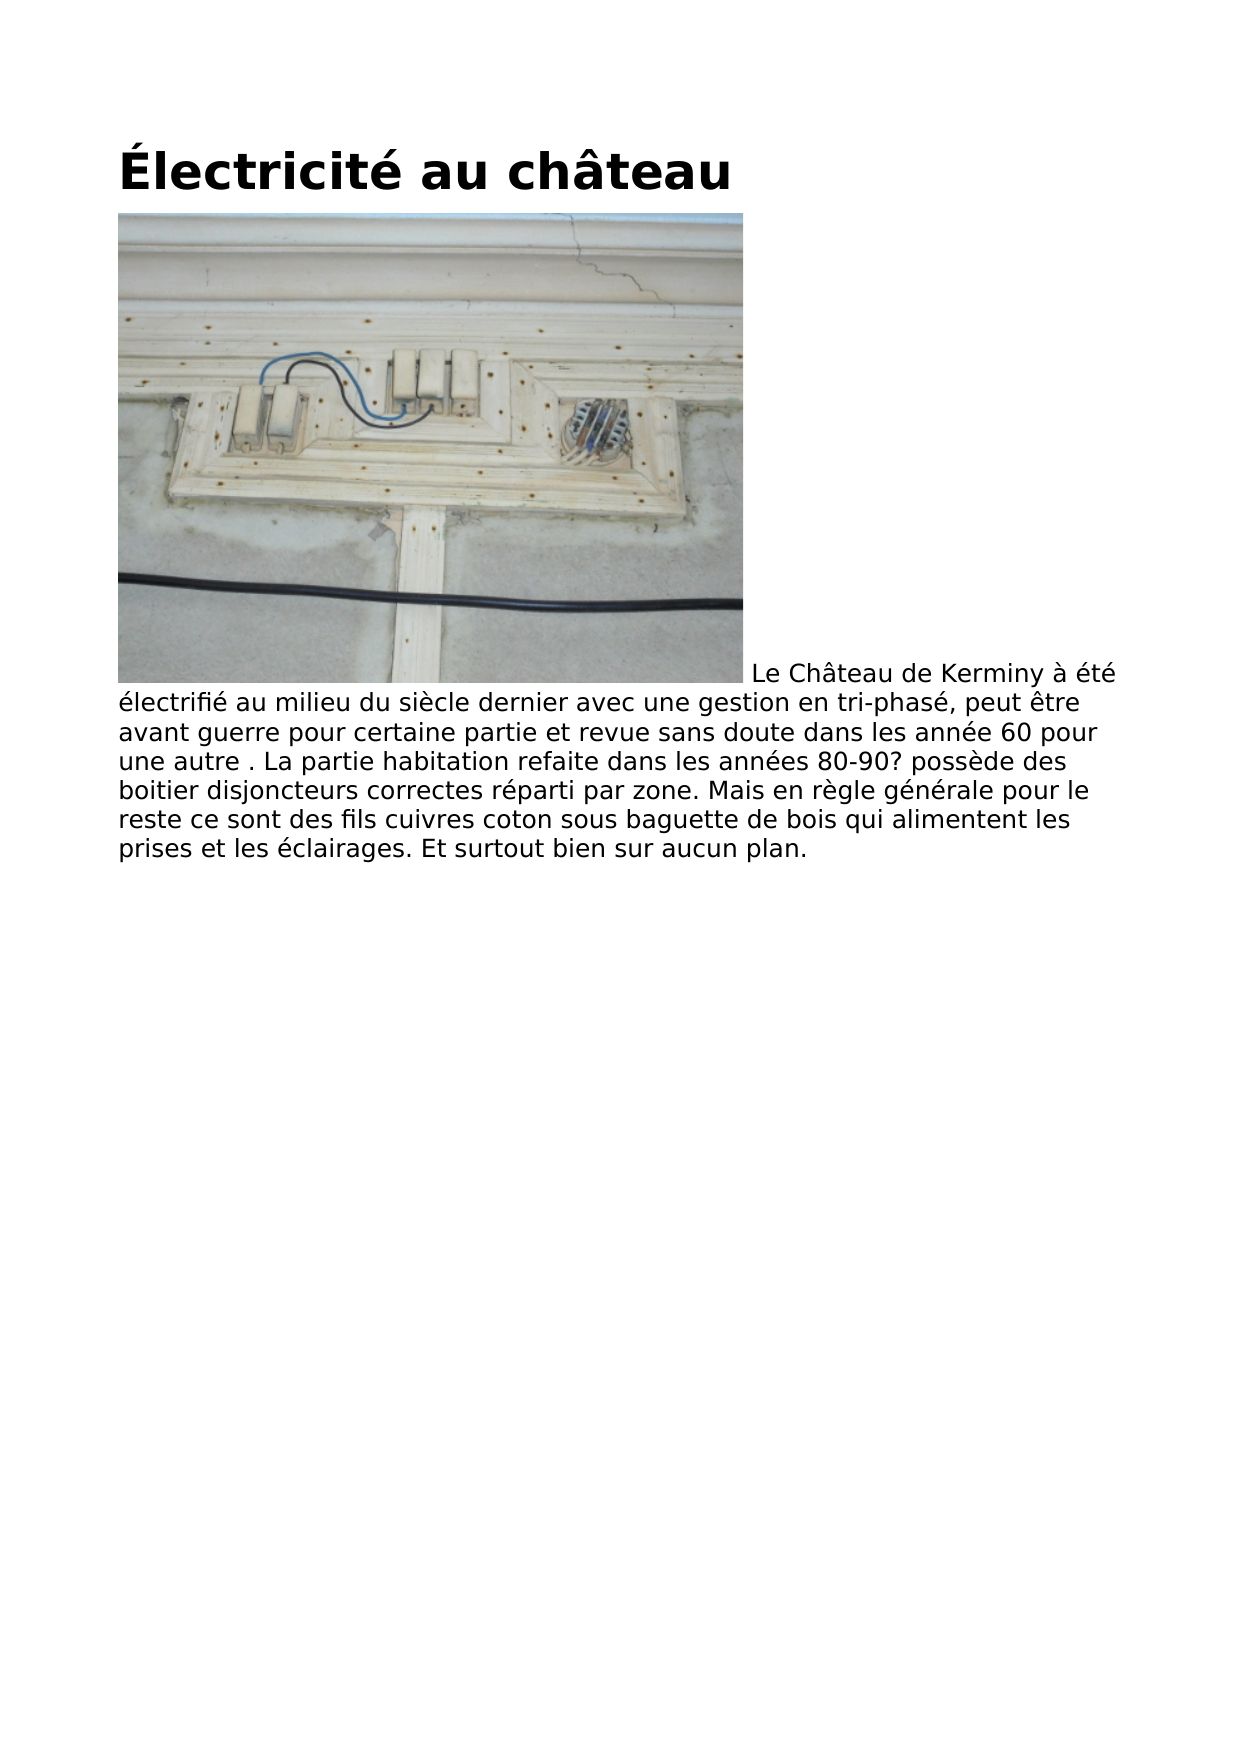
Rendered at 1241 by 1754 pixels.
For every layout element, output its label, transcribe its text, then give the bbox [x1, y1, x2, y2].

subtitle Électricité au château [118, 143, 1122, 201]
picture [118, 213, 744, 683]
text Le Château de Kerminy à été électrifié au milieu du siècle dernier avec une gestion en tri-phasé, peut être avant guerre pour certaine partie et revue sans doute dans les année 60 pour une autre . La partie habitation refaite dans les années 80-90? possède des boitier disjoncteurs correctes réparti par zone. Mais en règle générale pour le reste ce sont des fils cuivres coton sous baguette de bois qui alimentent les prises et les éclairages. Et surtout bien sur aucun plan. [118, 214, 1122, 863]
